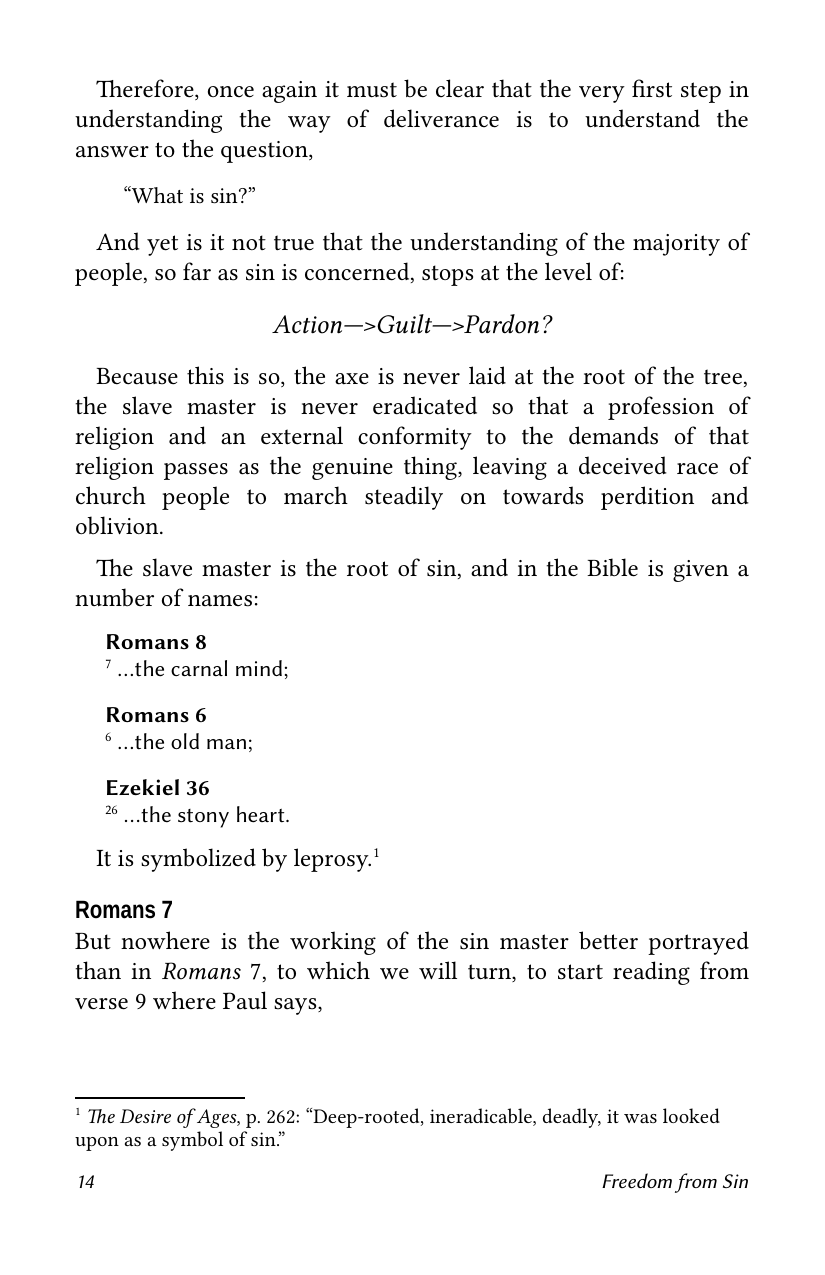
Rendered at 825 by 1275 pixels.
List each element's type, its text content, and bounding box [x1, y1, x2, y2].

text 26 ...the stony heart. [105, 802, 720, 828]
text 6 ...the old man; [105, 729, 720, 755]
text The Desire of Ages, p. 262: “Deep-rooted, ineradicable, deadly, it was looked upon as a symbol of sin.” [75, 1104, 750, 1152]
text It is symbolized by leprosy. [75, 844, 750, 873]
text 7 ...the carnal mind; [105, 656, 720, 682]
text Therefore, once again it must be clear that the very first step in understanding the way of deliverance is to understand the answer to the question, [75, 75, 750, 163]
text But nowhere is the working of the sin master better portrayed than in Romans 7, to which we will turn, to start reading from verse 9 where Paul says, [75, 927, 750, 1015]
text “What is sin?” [105, 183, 720, 209]
text Action—>Guilt—>Pardon? [75, 309, 750, 340]
text Ezekiel 36 [105, 774, 750, 801]
text Romans 6 [105, 702, 750, 728]
text And yet is it not true that the understanding of the majority of people, so far as sin is concerned, stops at the level of: [75, 228, 750, 287]
text Because this is so, the axe is never laid at the root of the tree, the slave master is never eradicated so that a profession of religion and an external conformity to the demands of that religion passes as the genuine thing, leaving a deceived race of church people to march steadily on towards perdition and oblivion. [75, 362, 750, 540]
text The slave master is the root of sin, and in the Bible is given a number of names: [75, 554, 750, 612]
text Romans 8 [105, 629, 750, 655]
subtitle Romans 7 [75, 895, 750, 924]
